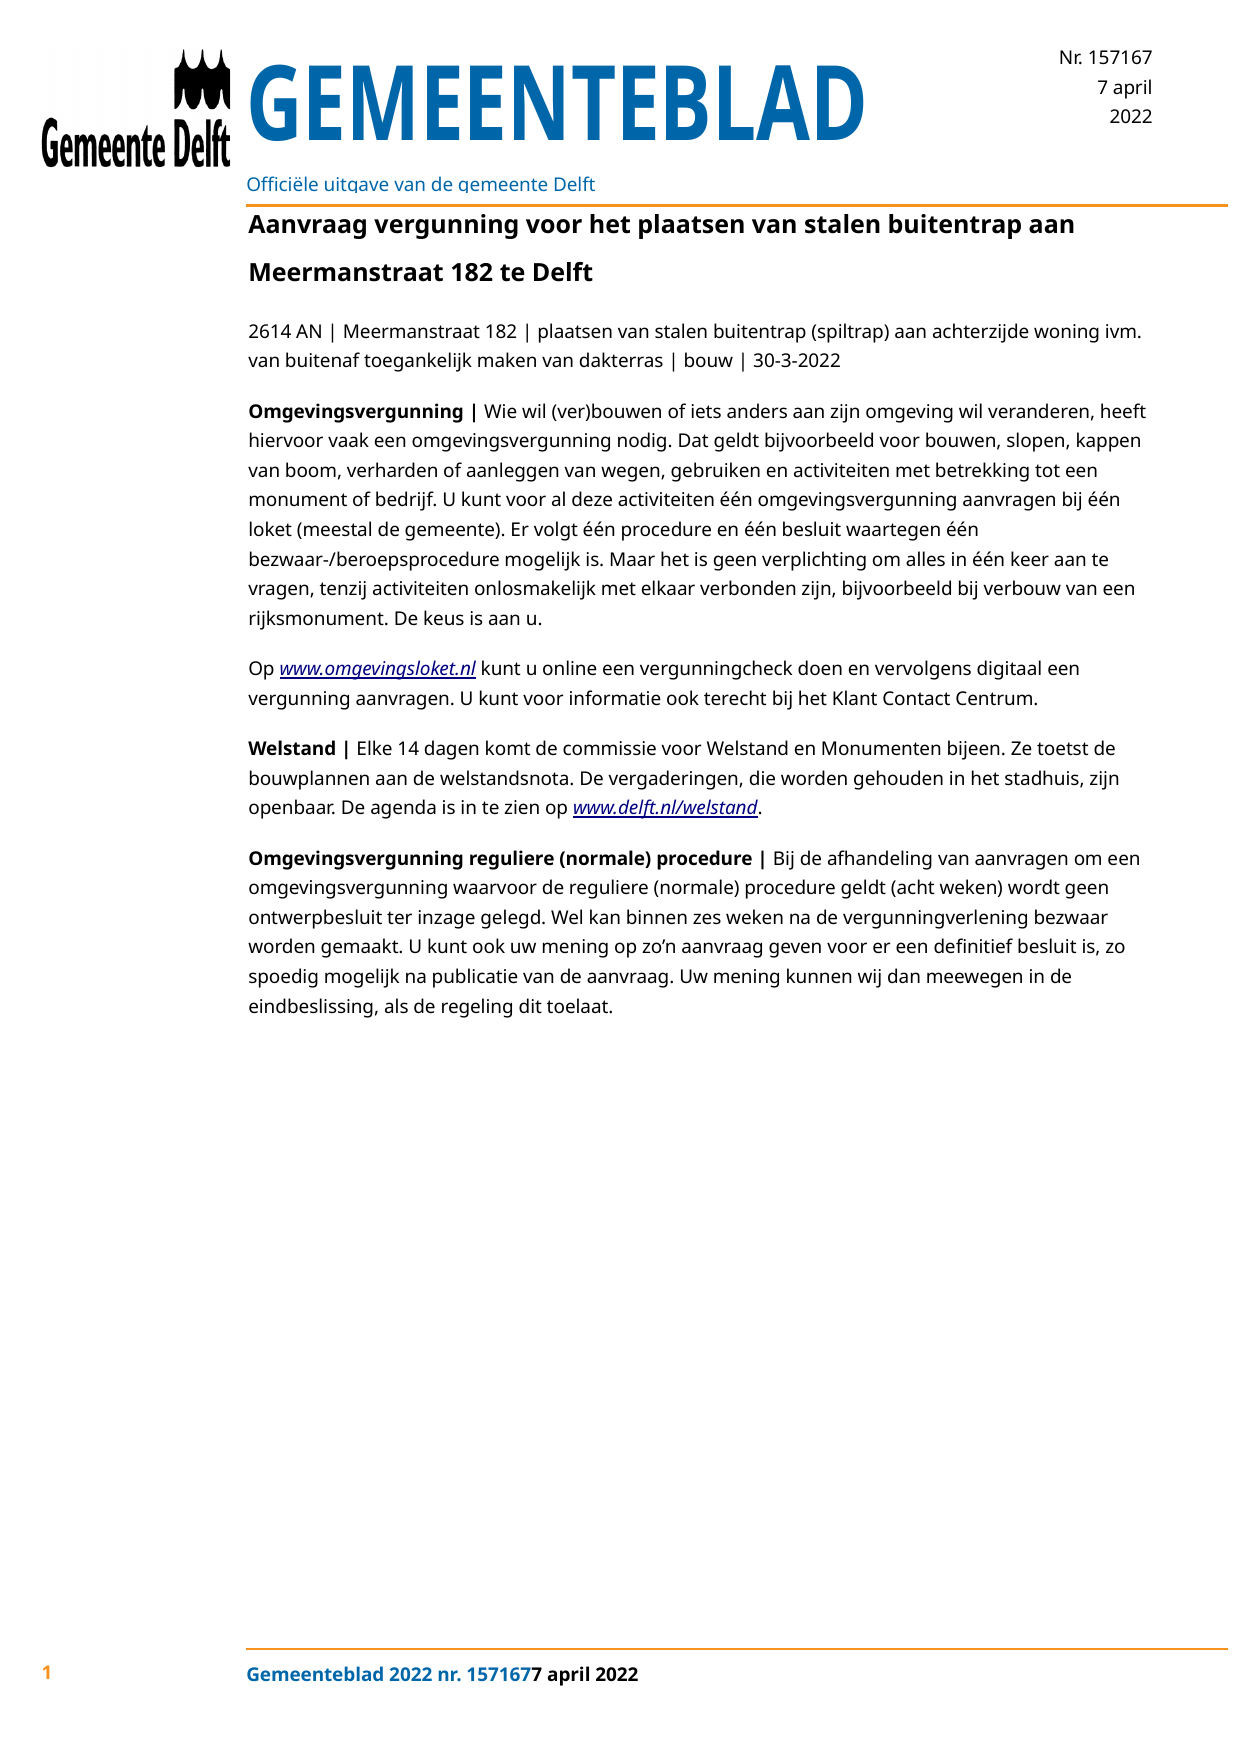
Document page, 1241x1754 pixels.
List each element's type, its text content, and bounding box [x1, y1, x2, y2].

text Welstand | Elke 14 dagen komt de commissie voor Welstand en Monumenten bijeen. Ze toetst de bouwplannen aan de welstandsnota. De vergaderingen, die worden gehouden in het stadhuis, zijn openbaar. De agenda is in te zien op www.delft.nl/welstand. [248, 735, 1152, 820]
text 2614 AN | Meermanstraat 182 | plaatsen van stalen buitentrap (spiltrap) aan achterzijde woning ivm. van buitenaf toegankelijk maken van dakterras | bouw | 30-3-2022 [248, 318, 1152, 373]
picture [41, 47, 231, 172]
text Omgevingsvergunning reguliere (normale) procedure | Bij de afhandeling van aanvragen om een omgevingsvergunning waarvoor de reguliere (normale) procedure geldt (acht weken) wordt geen ontwerpbesluit ter inzage gelegd. Wel kan binnen zes weken na de vergunningverlening bezwaar worden gemaakt. U kunt ook uw mening op zo’n aanvraag geven voor er een definitief besluit is, zo spoedig mogelijk na publicatie van de aanvraag. Uw mening kunnen wij dan meewegen in de eindbeslissing, als de regeling dit toelaat. [248, 845, 1152, 1019]
text Omgevingsvergunning | Wie wil (ver)bouwen of iets anders aan zijn omgeving wil veranderen, heeft hiervoor vaak een omgevingsvergunning nodig. Dat geldt bijvoorbeeld voor bouwen, slopen, kappen van boom, verharden of aanleggen van wegen, gebruiken en activiteiten met betrekking tot een monument of bedrijf. U kunt voor al deze activiteiten één omgevingsvergunning aanvragen bij één loket (meestal de gemeente). Er volgt één procedure en één besluit waartegen één bezwaar-/beroepsprocedure mogelijk is. Maar het is geen verplichting om alles in één keer aan te vragen, tenzij activiteiten onlosmakelijk met elkaar verbonden zijn, bijvoorbeeld bij verbouw van een rijksmonument. De keus is aan u. [248, 398, 1152, 631]
text Op www.omgevingsloket.nl kunt u online een vergunningcheck doen en vervolgens digitaal een vergunning aanvragen. U kunt voor informatie ook terecht bij het Klant Contact Centrum. [248, 655, 1152, 711]
text Aanvraag vergunning voor het plaatsen van stalen buitentrap aan Meermanstraat 182 te Delft [248, 207, 1152, 288]
